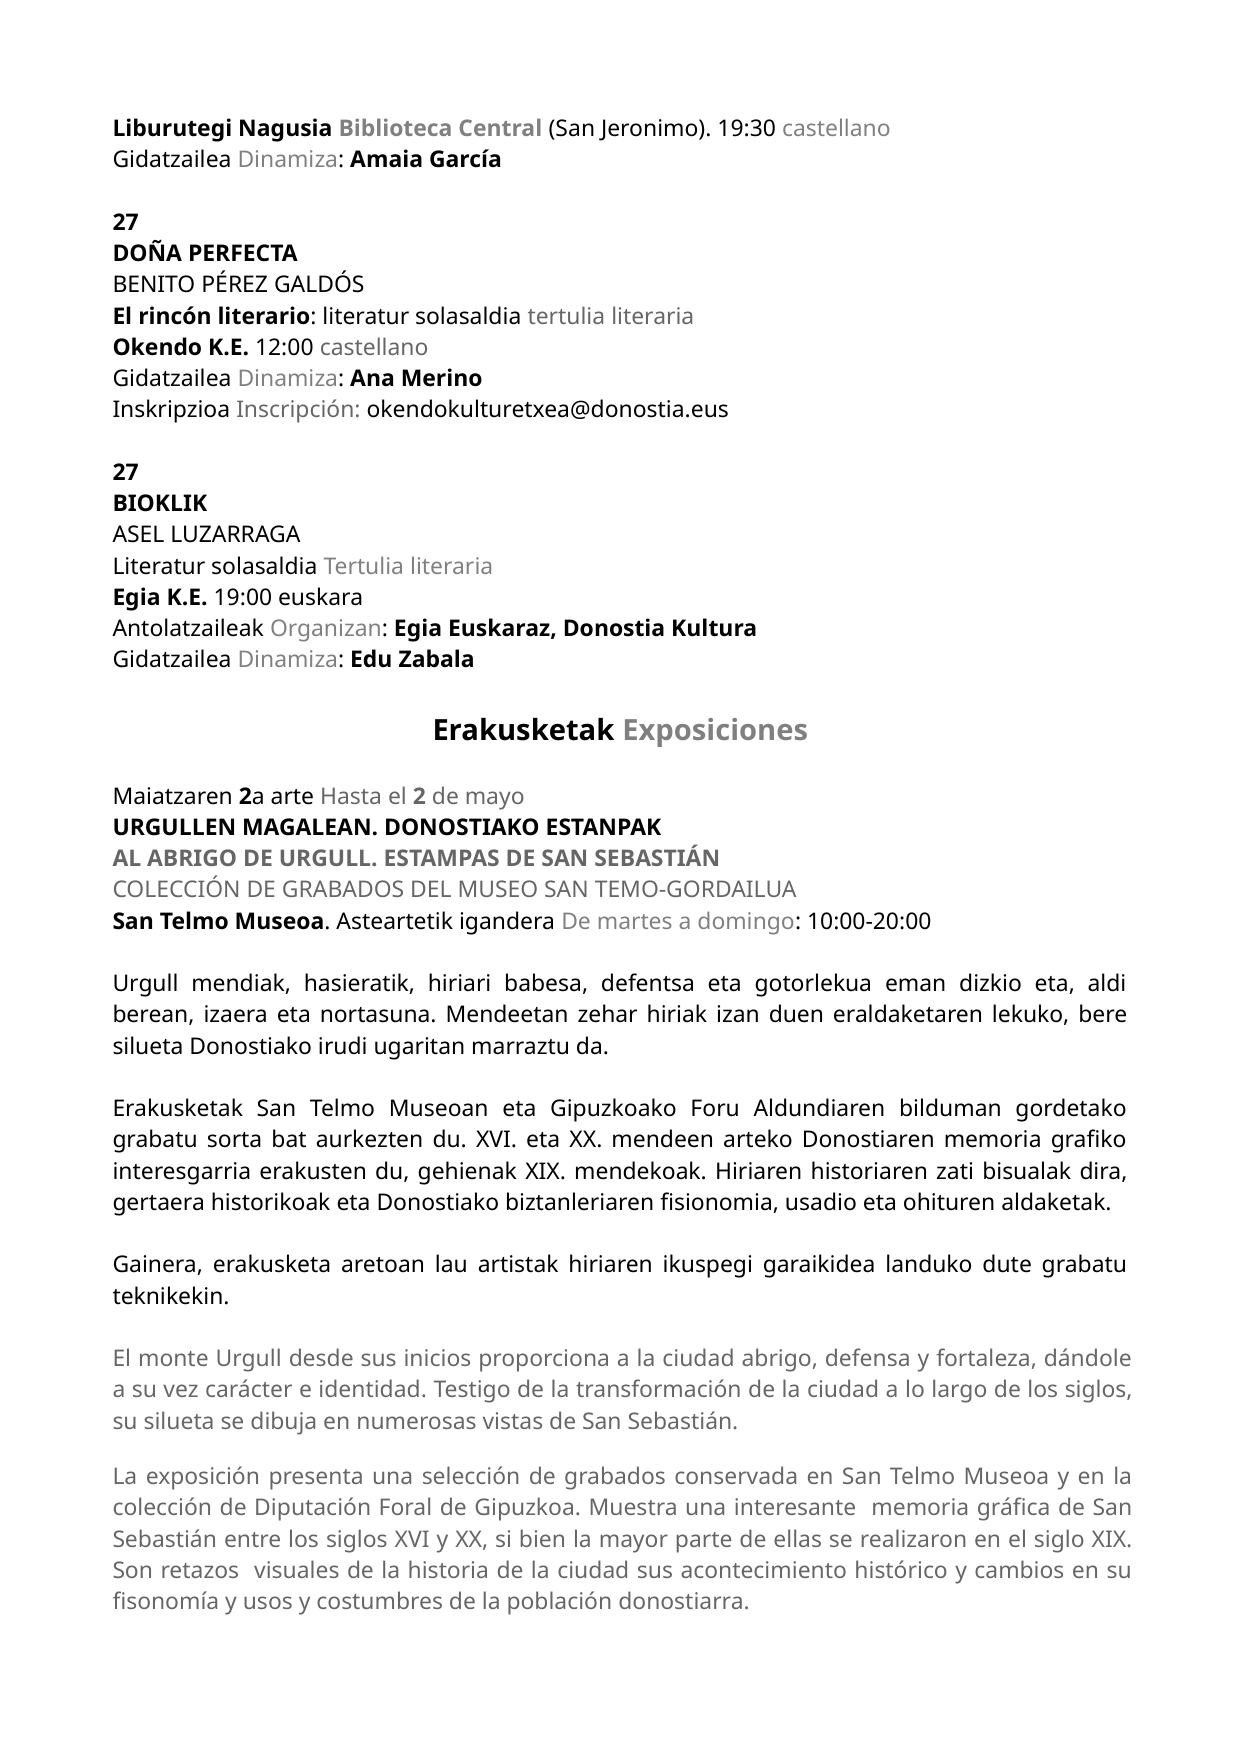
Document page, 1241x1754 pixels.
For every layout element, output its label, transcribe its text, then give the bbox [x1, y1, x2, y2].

text 27 [112, 456, 1128, 487]
text ASEL LUZARRAGA [112, 518, 1128, 550]
text La exposición presenta una selección de grabados conservada en San Telmo Museoa y en la colección de Diputación Foral de Gipuzkoa. Muestra una interesante memoria gráfica de San Sebastián entre los siglos XVI y XX, si bien la mayor parte de ellas se realizaron en el siglo XIX. Son retazos visuales de la historia de la ciudad sus acontecimiento histórico y cambios en su fisonomía y usos y costumbres de la población donostiarra. [112, 1460, 1134, 1616]
text BIOKLIK [112, 487, 1128, 518]
text Liburutegi Nagusia Biblioteca Central (San Jeronimo). 19:30 castellano [112, 112, 1128, 143]
text COLECCIÓN DE GRABADOS DEL MUSEO SAN TEMO-GORDAILUA [112, 873, 1128, 905]
text Okendo K.E. 12:00 castellano [112, 331, 1128, 362]
text BENITO PÉREZ GALDÓS [112, 268, 1128, 300]
text Gidatzailea Dinamiza: Ana Merino [112, 362, 1128, 393]
text DOÑA PERFECTA [112, 237, 1128, 268]
text Gidatzailea Dinamiza: Amaia García [112, 143, 1128, 175]
text URGULLEN MAGALEAN. DONOSTIAKO ESTANPAK [112, 811, 1128, 842]
text Erakusketak San Telmo Museoan eta Gipuzkoako Foru Aldundiaren bilduman gordetako grabatu sorta bat aurkezten du. XVI. eta XX. mendeen arteko Donostiaren memoria grafiko interesgarria erakusten du, gehienak XIX. mendekoak. Hiriaren historiaren zati bisualak dira, gertaera historikoak eta Donostiako biztanleriaren fisionomia, usadio eta ohituren aldaketak. [112, 1092, 1128, 1217]
text Urgull mendiak, hasieratik, hiriari babesa, defentsa eta gotorlekua eman dizkio eta, aldi berean, izaera eta nortasuna. Mendeetan zehar hiriak izan duen eraldaketaren lekuko, bere silueta Donostiako irudi ugaritan marraztu da. [112, 967, 1128, 1061]
text 27 [112, 206, 1128, 237]
text Inskripzioa Inscripción: okendokulturetxea@donostia.eus [112, 393, 1128, 425]
text Antolatzaileak Organizan: Egia Euskaraz, Donostia Kultura [112, 612, 1128, 643]
text AL ABRIGO DE URGULL. ESTAMPAS DE SAN SEBASTIÁN [112, 842, 1128, 873]
text Maiatzaren 2a arte Hasta el 2 de mayo [112, 780, 1128, 811]
text El rincón literario: literatur solasaldia tertulia literaria [112, 300, 1128, 331]
text Literatur solasaldia Tertulia literaria [112, 550, 1128, 581]
text Erakusketak Exposiciones [112, 709, 1128, 748]
text Egia K.E. 19:00 euskara [112, 581, 1128, 612]
text Gainera, erakusketa aretoan lau artistak hiriaren ikuspegi garaikidea landuko dute grabatu teknikekin. [112, 1248, 1128, 1311]
text San Telmo Museoa. Asteartetik igandera De martes a domingo: 10:00-20:00 [112, 905, 1128, 936]
text Gidatzailea Dinamiza: Edu Zabala [112, 643, 1128, 675]
text El monte Urgull desde sus inicios proporciona a la ciudad abrigo, defensa y fortaleza, dándole a su vez carácter e identidad. Testigo de la transformación de la ciudad a lo largo de los siglos, su silueta se dibuja en numerosas vistas de San Sebastián. [112, 1342, 1134, 1436]
